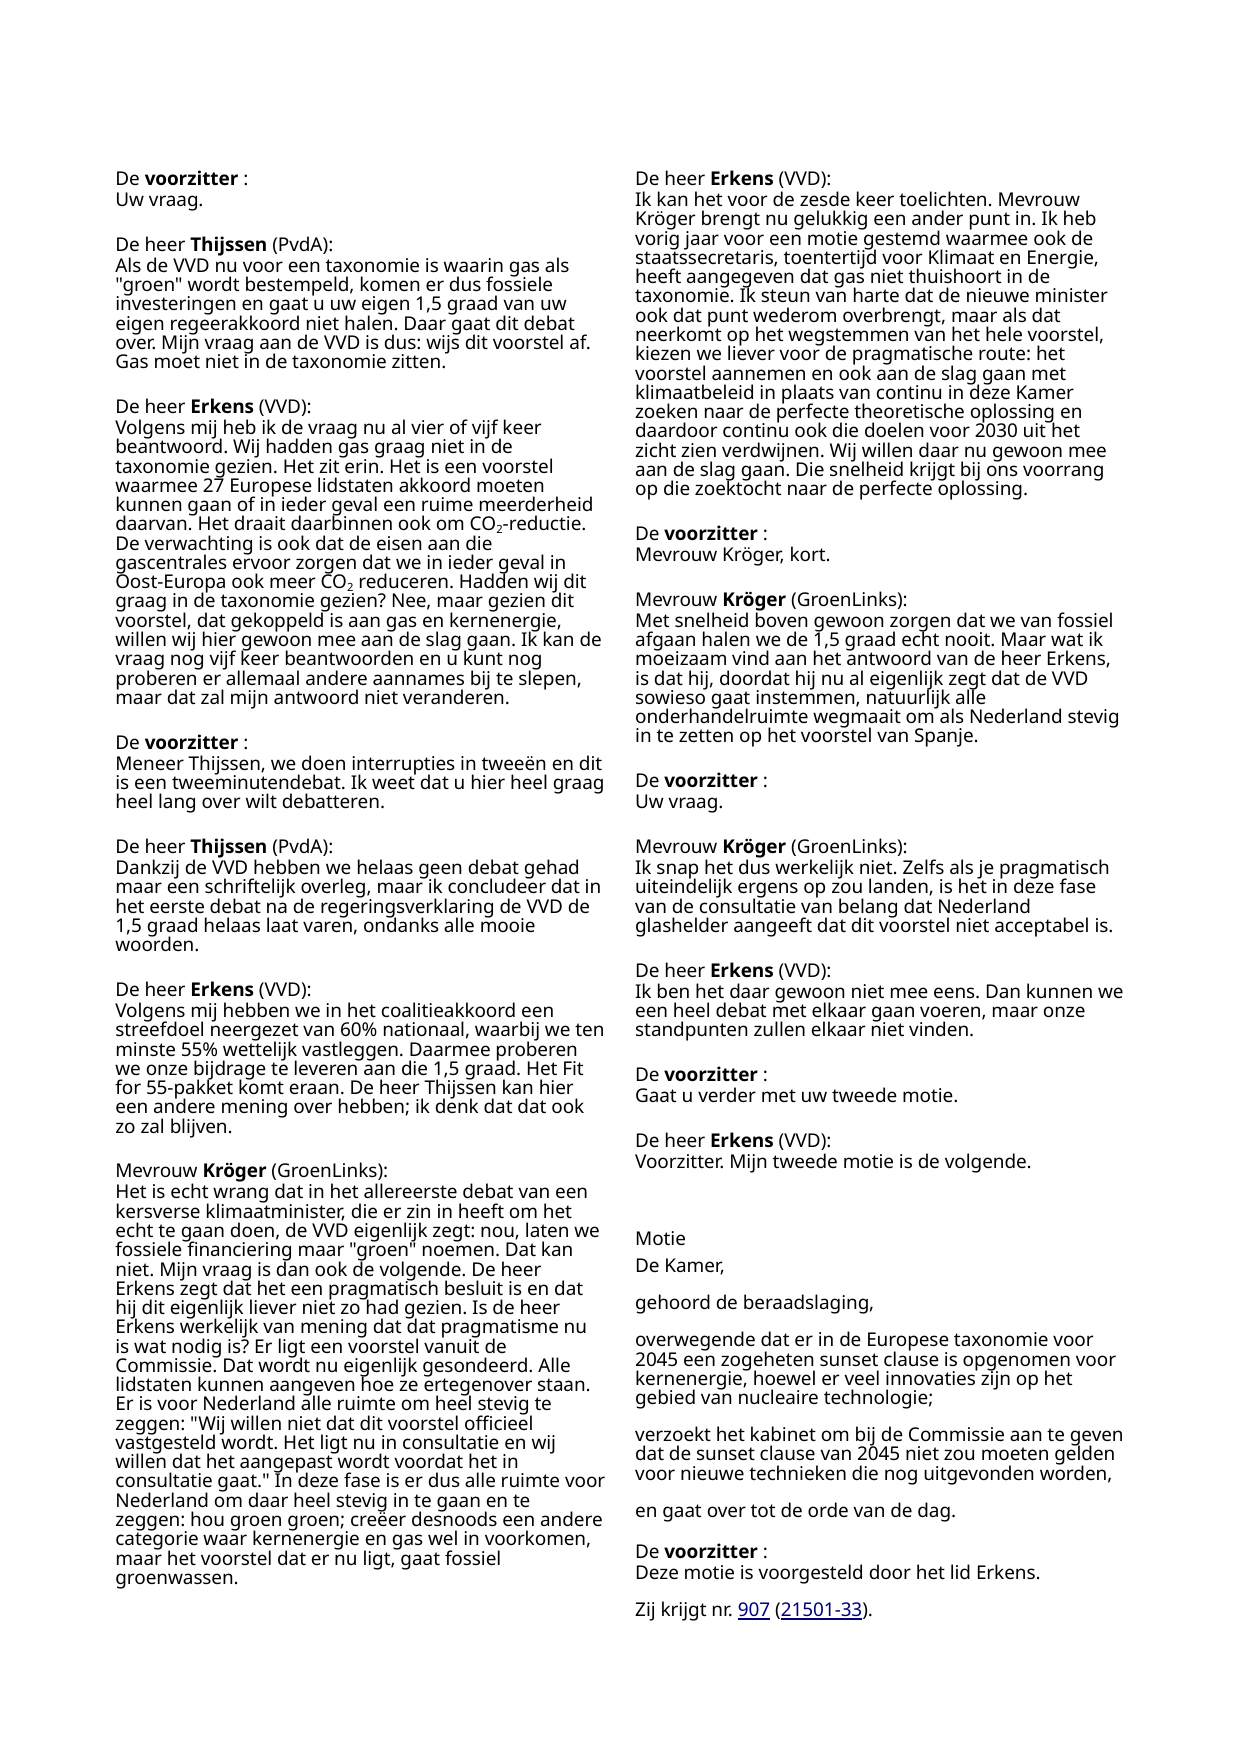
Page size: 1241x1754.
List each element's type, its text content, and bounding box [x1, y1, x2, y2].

text Volgens mij hebben we in het coalitieakkoord een streefdoel neergezet van 60% nationaal, waarbij we ten minste 55% wettelijk vastleggen. Daarmee proberen we onze bijdrage te leveren aan die 1,5 graad. Het Fit for 55-pakket komt eraan. De heer Thijssen kan hier een andere mening over hebben; ik denk dat dat ook zo zal blijven. [115, 1002, 605, 1137]
text Mevrouw Kröger (GroenLinks): [635, 586, 1125, 612]
text Gaat u verder met uw tweede motie. [635, 1087, 1125, 1106]
text De heer Erkens (VVD): [115, 393, 605, 419]
text Uw vraag. [635, 793, 1125, 812]
text Mevrouw Kröger, kort. [635, 546, 1125, 565]
text Voorzitter. Mijn tweede motie is de volgende. [635, 1153, 1125, 1172]
text De heer Erkens (VVD): [635, 1127, 1125, 1153]
text Uw vraag. [115, 191, 605, 210]
text Volgens mij heb ik de vraag nu al vier of vijf keer beantwoord. Wij hadden gas graag niet in de taxonomie gezien. Het zit erin. Het is een voorstel waarmee 27 Europese lidstaten akkoord moeten kunnen gaan of in ieder geval een ruime meerderheid daarvan. Het draait daarbinnen ook om CO2-reductie. De verwachting is ook dat de eisen aan die gascentrales ervoor zorgen dat we in ieder geval in Oost-Europa ook meer CO2 reduceren. Hadden wij dit graag in de taxonomie gezien? Nee, maar gezien dit voorstel, dat gekoppeld is aan gas en kernenergie, willen wij hier gewoon mee aan de slag gaan. Ik kan de vraag nog vijf keer beantwoorden en u kunt nog proberen er allemaal andere aannames bij te slepen, maar dat zal mijn antwoord niet veranderen. [115, 419, 605, 708]
text De voorzitter : [635, 520, 1125, 546]
text verzoekt het kabinet om bij de Commissie aan te geven dat de sunset clause van 2045 niet zou moeten gelden voor nieuwe technieken die nog uitgevonden worden, [635, 1426, 1125, 1484]
text Ik snap het dus werkelijk niet. Zelfs als je pragmatisch uiteindelijk ergens op zou landen, is het in deze fase van de consultatie van belang dat Nederland glashelder aangeeft dat dit voorstel niet acceptabel is. [635, 859, 1125, 936]
text Zij krijgt nr. 907 (21501-33). [635, 1601, 1125, 1621]
text De voorzitter : [635, 1538, 1125, 1564]
text overwegende dat er in de Europese taxonomie voor 2045 een zogeheten sunset clause is opgenomen voor kernenergie, hoewel er veel innovaties zijn op het gebied van nucleaire technologie; [635, 1331, 1125, 1408]
text Deze motie is voorgesteld door het lid Erkens. [635, 1564, 1125, 1583]
text Ik kan het voor de zesde keer toelichten. Mevrouw Kröger brengt nu gelukkig een ander punt in. Ik heb vorig jaar voor een motie gestemd waarmee ook de staatssecretaris, toentertijd voor Klimaat en Energie, heeft aangegeven dat gas niet thuishoort in de taxonomie. Ik steun van harte dat de nieuwe minister ook dat punt wederom overbrengt, maar als dat neerkomt op het wegstemmen van het hele voorstel, kiezen we liever voor de pragmatische route: het voorstel aannemen en ook aan de slag gaan met klimaatbeleid in plaats van continu in deze Kamer zoeken naar de perfecte theoretische oplossing en daardoor continu ook die doelen voor 2030 uit het zicht zien verdwijnen. Wij willen daar nu gewoon mee aan de slag gaan. Die snelheid krijgt bij ons voorrang op die zoektocht naar de perfecte oplossing. [635, 191, 1125, 499]
text Met snelheid boven gewoon zorgen dat we van fossiel afgaan halen we de 1,5 graad echt nooit. Maar wat ik moeizaam vind aan het antwoord van de heer Erkens, is dat hij, doordat hij nu al eigenlijk zegt dat de VVD sowieso gaat instemmen, natuurlijk alle onderhandelruimte wegmaait om als Nederland stevig in te zetten op het voorstel van Spanje. [635, 612, 1125, 747]
text Mevrouw Kröger (GroenLinks): [115, 1158, 605, 1183]
text De voorzitter : [635, 767, 1125, 793]
text Ik ben het daar gewoon niet mee eens. Dan kunnen we een heel debat met elkaar gaan voeren, maar onze standpunten zullen elkaar niet vinden. [635, 983, 1125, 1041]
text De heer Erkens (VVD): [635, 165, 1125, 191]
text en gaat over tot de orde van de dag. [635, 1502, 1125, 1521]
text De Kamer, [635, 1257, 1125, 1277]
text Mevrouw Kröger (GroenLinks): [635, 833, 1125, 859]
text Dankzij de VVD hebben we helaas geen debat gehad maar een schriftelijk overleg, maar ik concludeer dat in het eerste debat na de regeringsverklaring de VVD de 1,5 graad helaas laat varen, ondanks alle mooie woorden. [115, 859, 605, 955]
text De heer Thijssen (PvdA): [115, 833, 605, 859]
text Het is echt wrang dat in het allereerste debat van een kersverse klimaatminister, die er zin in heeft om het echt te gaan doen, de VVD eigenlijk zegt: nou, laten we fossiele financiering maar "groen" noemen. Dat kan niet. Mijn vraag is dan ook de volgende. De heer Erkens zegt dat het een pragmatisch besluit is en dat hij dit eigenlijk liever niet zo had gezien. Is de heer Erkens werkelijk van mening dat dat pragmatisme nu is wat nodig is? Er ligt een voorstel vanuit de Commissie. Dat wordt nu eigenlijk gesondeerd. Alle lidstaten kunnen aangeven hoe ze ertegenover staan. Er is voor Nederland alle ruimte om heel stevig te zeggen: "Wij willen niet dat dit voorstel officieel vastgesteld wordt. Het ligt nu in consultatie en wij willen dat het aangepast wordt voordat het in consultatie gaat." In deze fase is er dus alle ruimte voor Nederland om daar heel stevig in te gaan en te zeggen: hou groen groen; creëer desnoods een andere categorie waar kernenergie en gas wel in voorkomen, maar het voorstel dat er nu ligt, gaat fossiel groenwassen. [115, 1183, 605, 1588]
text Meneer Thijssen, we doen interrupties in tweeën en dit is een tweeminutendebat. Ik weet dat u hier heel graag heel lang over wilt debatteren. [115, 755, 605, 812]
text De heer Thijssen (PvdA): [115, 231, 605, 257]
text Motie [635, 1226, 1125, 1251]
text Als de VVD nu voor een taxonomie is waarin gas als "groen" wordt bestempeld, komen er dus fossiele investeringen en gaat u uw eigen 1,5 graad van uw eigen regeerakkoord niet halen. Daar gaat dit debat over. Mijn vraag aan de VVD is dus: wijs dit voorstel af. Gas moet niet in de taxonomie zitten. [115, 257, 605, 372]
text De heer Erkens (VVD): [635, 957, 1125, 983]
text gehoord de beraadslaging, [635, 1294, 1125, 1313]
text De voorzitter : [115, 165, 605, 191]
text De heer Erkens (VVD): [115, 976, 605, 1002]
text De voorzitter : [635, 1061, 1125, 1087]
text De voorzitter : [115, 729, 605, 755]
